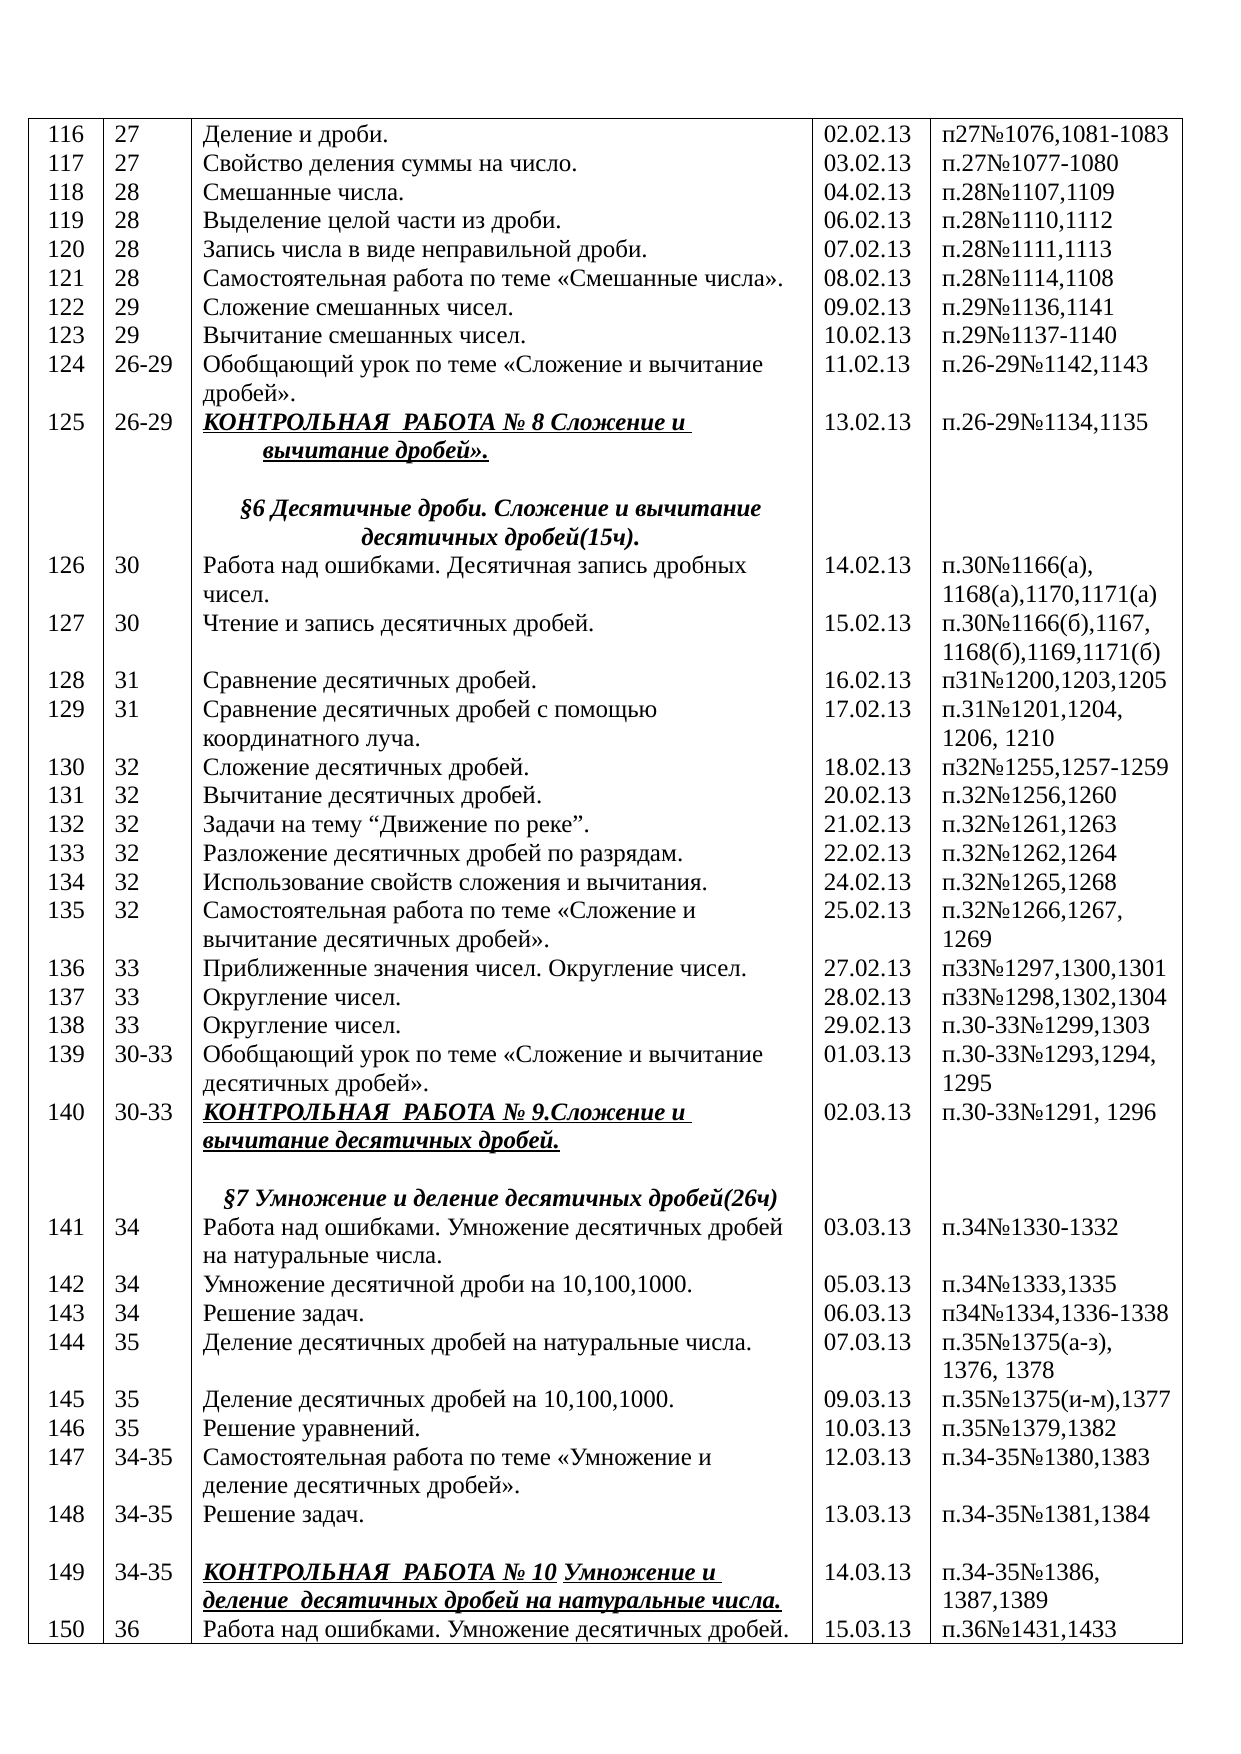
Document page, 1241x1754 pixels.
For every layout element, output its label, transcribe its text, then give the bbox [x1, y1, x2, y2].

table_cell 27 27 28 28 28 28 29 29 26-29 26-29 30 30 31 31 32 32 32 32 32 32 33 33 33 30-33 30-33 34 34 34 35 35 35 34-35 34-35 34-35 36 [104, 119, 191, 1643]
table_cell 02.02.13 03.02.13 04.02.13 06.02.13 07.02.13 08.02.13 09.02.13 10.02.13 11.02.13 13.02.13 14.02.13 15.02.13 16.02.13 17.02.13 18.02.13 20.02.13 21.02.13 22.02.13 24.02.13 25.02.13 27.02.13 28.02.13 29.02.13 01.03.13 02.03.13 03.03.13 05.03.13 06.03.13 07.03.13 09.03.13 10.03.13 12.03.13 13.03.13 14.03.13 15.03.13 [813, 119, 930, 1643]
table_cell п27№1076,1081-1083 п.27№1077-1080 п.28№1107,1109 п.28№1110,1112 п.28№1111,1113 п.28№1114,1108 п.29№1136,1141 п.29№1137-1140 п.26-29№1142,1143 п.26-29№1134,1135 п.30№1166(а), 1168(а),1170,1171(а) п.30№1166(б),1167, 1168(б),1169,1171(б) п31№1200,1203,1205 п.31№1201,1204, 1206, 1210 п32№1255,1257-1259 п.32№1256,1260 п.32№1261,1263 п.32№1262,1264 п.32№1265,1268 п.32№1266,1267, 1269 п33№1297,1300,1301 п33№1298,1302,1304 п.30-33№1299,1303 п.30-33№1293,1294, 1295 п.30-33№1291, 1296 п.34№1330-1332 п.34№1333,1335 п34№1334,1336-1338 п.35№1375(а-з), 1376, 1378 п.35№1375(и-м),1377 п.35№1379,1382 п.34-35№1380,1383 п.34-35№1381,1384 п.34-35№1386, 1387,1389 п.36№1431,1433 [931, 119, 1182, 1643]
table_cell 116 117 118 119 120 121 122 123 124 125 126 127 128 129 130 131 132 133 134 135 136 137 138 139 140 141 142 143 144 145 146 147 148 149 150 [29, 119, 103, 1643]
table_cell Деление и дроби. Свойство деления суммы на число. Смешанные числа. Выделение целой части из дроби. Запись числа в виде неправильной дроби. Самостоятельная работа по теме «Смешанные числа». Сложение смешанных чисел. Вычитание смешанных чисел. Обобщающий урок по теме «Сложение и вычитание дробей». КОНТРОЛЬНАЯ РАБОТА № 8 Сложение и вычитание дробей». §6 Десятичные дроби. Сложение и вычитание десятичных дробей(15ч). Работа над ошибками. Десятичная запись дробных чисел. Чтение и запись десятичных дробей. Сравнение десятичных дробей. Сравнение десятичных дробей с помощью координатного луча. Сложение десятичных дробей. Вычитание десятичных дробей. Задачи на тему “Движение по реке”. Разложение десятичных дробей по разрядам. Использование свойств сложения и вычитания. Самостоятельная работа по теме «Сложение и вычитание десятичных дробей». Приближенные значения чисел. Округление чисел. Округление чисел. Округление чисел. Обобщающий урок по теме «Сложение и вычитание десятичных дробей». КОНТРОЛЬНАЯ РАБОТА № 9.Сложение и вычитание десятичных дробей. §7 Умножение и деление десятичных дробей(26ч) Работа над ошибками. Умножение десятичных дробей на натуральные числа. Умножение десятичной дроби на 10,100,1000. Решение задач. Деление десятичных дробей на натуральные числа. Деление десятичных дробей на 10,100,1000. Решение уравнений. Самостоятельная работа по теме «Умножение и деление десятичных дробей». Решение задач. КОНТРОЛЬНАЯ РАБОТА № 10 Умножение и деление десятичных дробей на натуральные числа. Работа над ошибками. Умножение десятичных дробей. [192, 119, 812, 1643]
